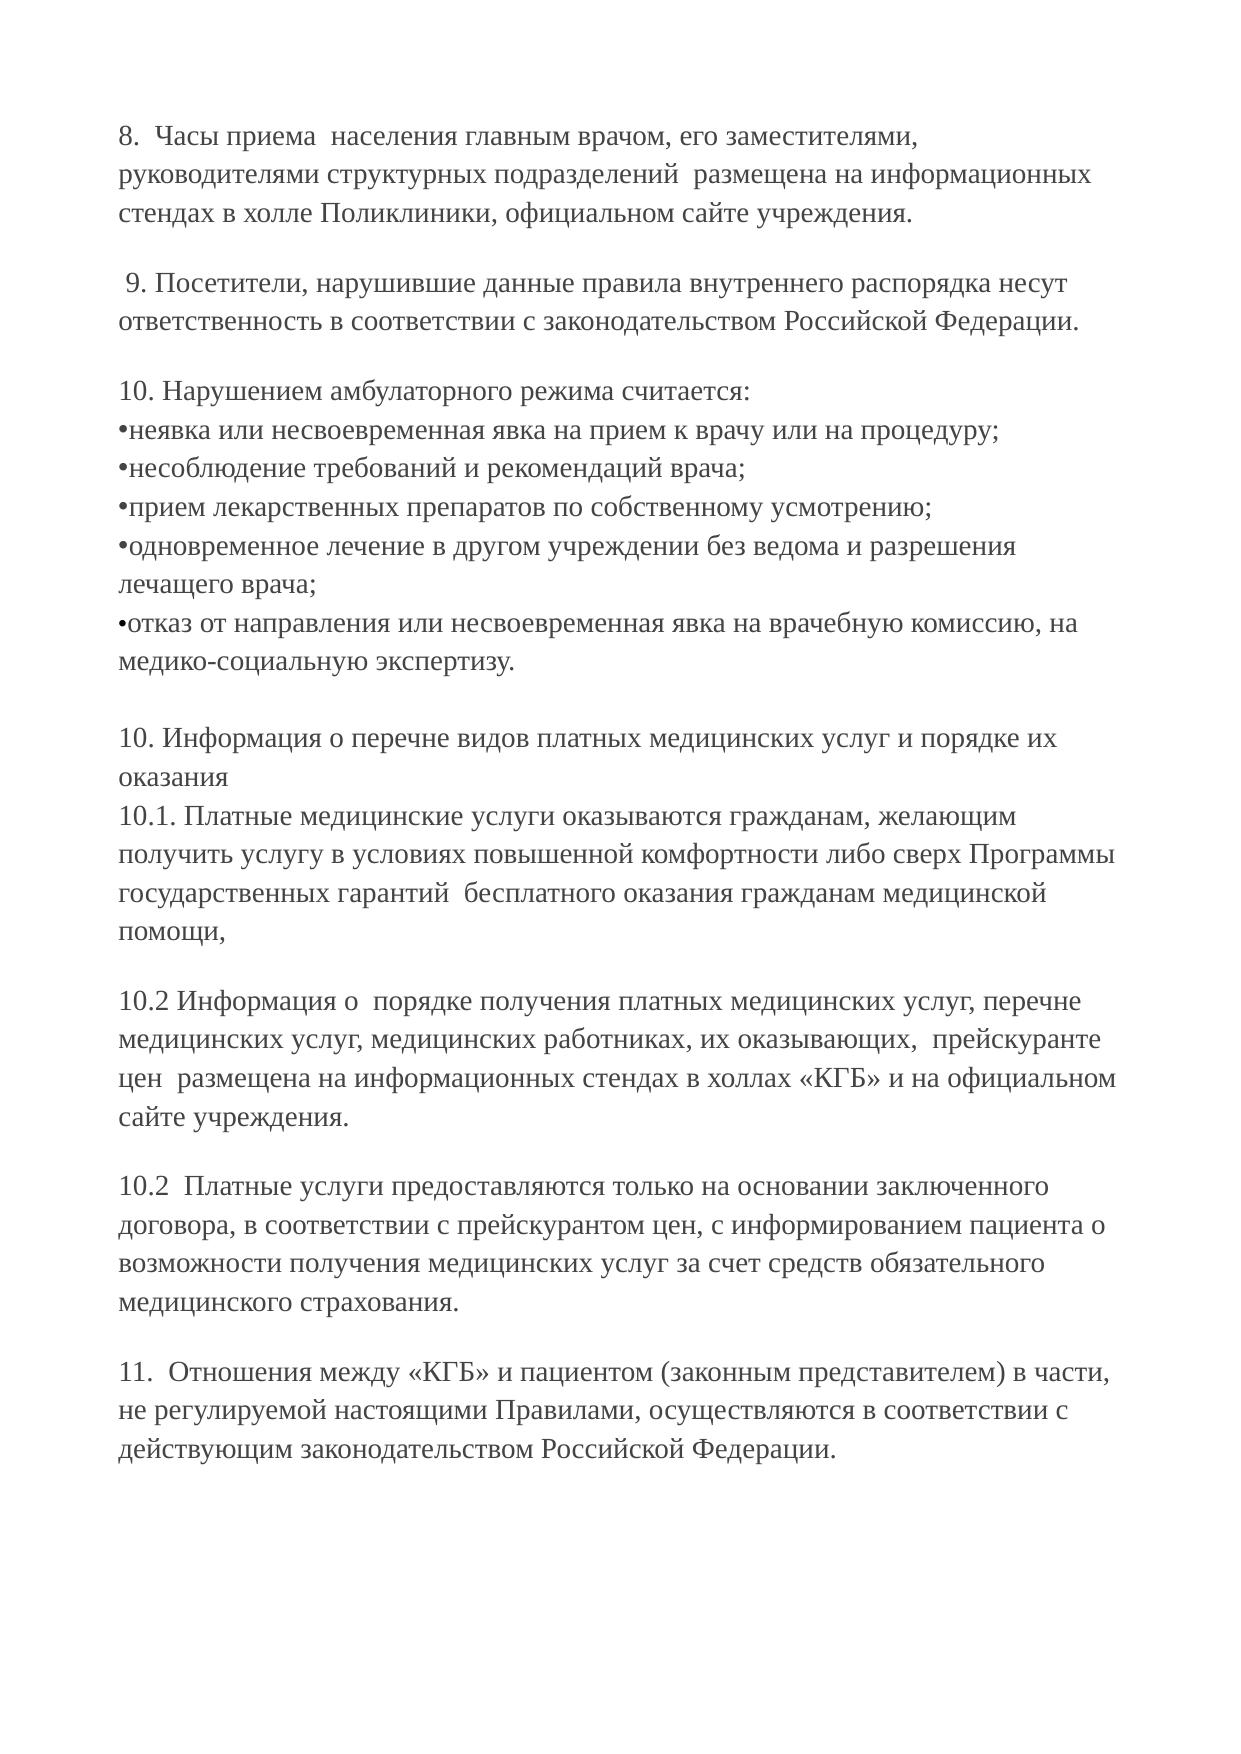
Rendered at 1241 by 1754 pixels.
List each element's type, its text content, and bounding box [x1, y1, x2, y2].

text 10.2 Информация о порядке получения платных медицинских услуг, перечне медицинских услуг, медицинских работниках, их оказывающих, прейскуранте цен размещена на информационных стендах в холлах «КГБ» и на официальном сайте учреждения. [118, 983, 1122, 1132]
text 10.2 Платные услуги предоставляются только на основании заключенного договора, в соответствии с прейскурантом цен, с информированием пациента о возможности получения медицинских услуг за счет средств обязательного медицинского страхования. [118, 1168, 1122, 1318]
text 8. Часы приема населения главным врачом, его заместителями, руководителями структурных подразделений размещена на информационных стендах в холле Поликлиники, официальном сайте учреждения. [118, 118, 1122, 229]
list несоблюдение требований и рекомендаций врача; [118, 451, 1122, 484]
text 10.1. Платные медицинские услуги оказываются гражданам, желающим получить услугу в условиях повышенной комфортности либо сверх Программы государственных гарантий бесплатного оказания гражданам медицинской помощи, [118, 798, 1122, 947]
text 10. Информация о перечне видов платных медицинских услуг и порядке их оказания [118, 721, 1122, 793]
list одновременное лечение в другом учреждении без ведома и разрешения лечащего врача; [118, 528, 1122, 600]
list неявка или несвоевременная явка на прием к врачу или на процедуру; [118, 412, 1122, 446]
list отказ от направления или несвоевременная явка на врачебную комиссию, на медико-социальную экспертизу. [118, 605, 1122, 677]
text 11. Отношения между «КГБ» и пациентом (законным представителем) в части, не регулируемой настоящими Правилами, осуществляются в соответствии с действующим законодательством Российской Федерации. [118, 1354, 1122, 1464]
list прием лекарственных препаратов по собственному усмотрению; [118, 489, 1122, 523]
text 10. Нарушением амбулаторного режима считается: [118, 373, 1122, 407]
text 9. Посетители, нарушившие данные правила внутреннего распорядка несут ответственность в соответствии с законодательством Российской Федерации. [118, 265, 1122, 337]
